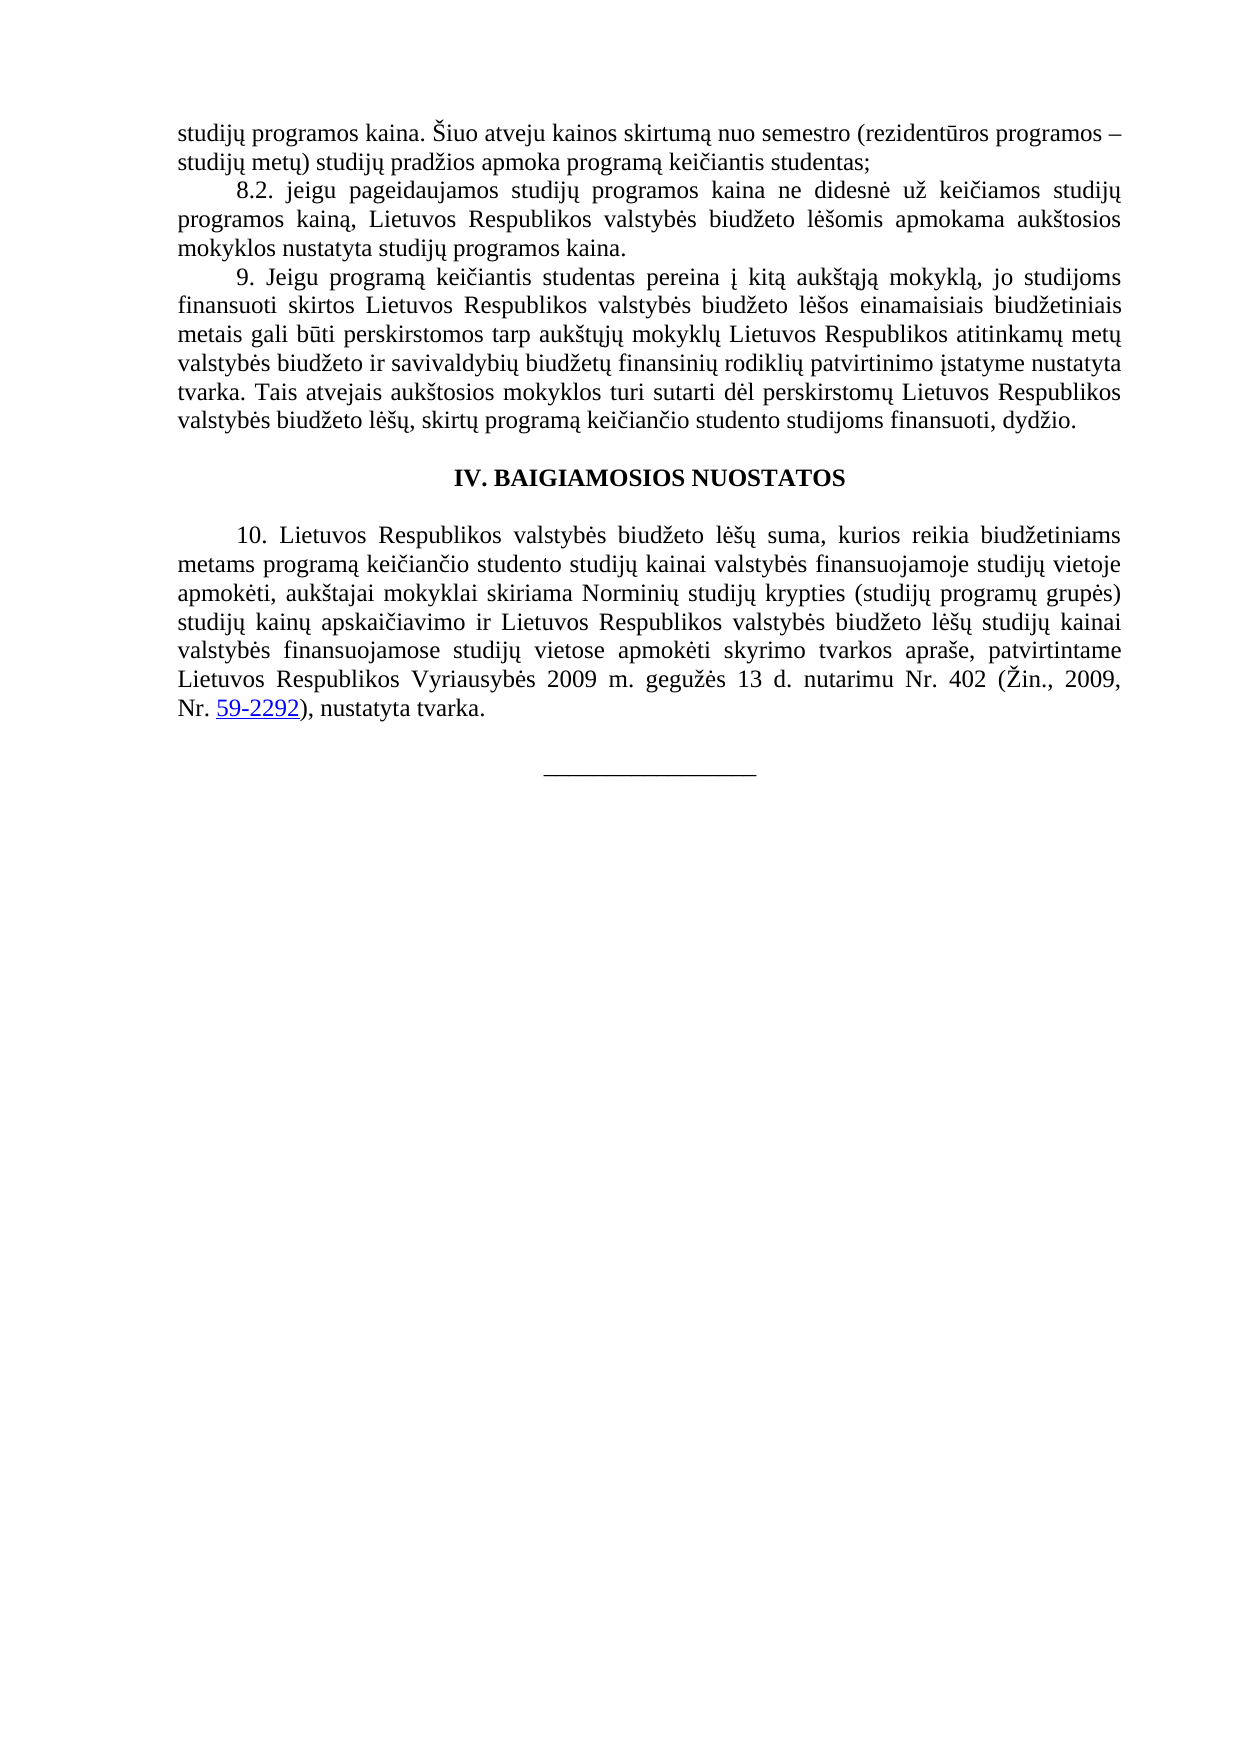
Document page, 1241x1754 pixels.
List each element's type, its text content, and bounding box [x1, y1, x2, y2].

text 9. Jeigu programą keičiantis studentas pereina į kitą aukštąją mokyklą, jo studijoms finansuoti skirtos Lietuvos Respublikos valstybės biudžeto lėšos einamaisiais biudžetiniais metais gali būti perskirstomos tarp aukštųjų mokyklų Lietuvos Respublikos atitinkamų metų valstybės biudžeto ir savivaldybių biudžetų finansinių rodiklių patvirtinimo įstatyme nustatyta tvarka. Tais atvejais aukštosios mokyklos turi sutarti dėl perskirstomų Lietuvos Respublikos valstybės biudžeto lėšų, skirtų programą keičiančio studento studijoms finansuoti, dydžio. [177, 262, 1122, 434]
text 8.2. jeigu pageidaujamos studijų programos kaina ne didesnė už keičiamos studijų programos kainą, Lietuvos Respublikos valstybės biudžeto lėšomis apmokama aukštosios mokyklos nustatyta studijų programos kaina. [177, 176, 1122, 262]
text _________________ [177, 751, 1122, 779]
text studijų programos kaina. Šiuo atveju kainos skirtumą nuo semestro (rezidentūros programos – studijų metų) studijų pradžios apmoka programą keičiantis studentas; [177, 118, 1122, 176]
text IV. BAIGIAMOSIOS NUOSTATOS [177, 463, 1122, 492]
text 10. Lietuvos Respublikos valstybės biudžeto lėšų suma, kurios reikia biudžetiniams metams programą keičiančio studento studijų kainai valstybės finansuojamoje studijų vietoje apmokėti, aukštajai mokyklai skiriama Norminių studijų krypties (studijų programų grupės) studijų kainų apskaičiavimo ir Lietuvos Respublikos valstybės biudžeto lėšų studijų kainai valstybės finansuojamose studijų vietose apmokėti skyrimo tvarkos apraše, patvirtintame Lietuvos Respublikos Vyriausybės 2009 m. gegužės 13 d. nutarimu Nr. 402 (Žin., 2009, Nr. 59-2292), nustatyta tvarka. [177, 521, 1122, 722]
